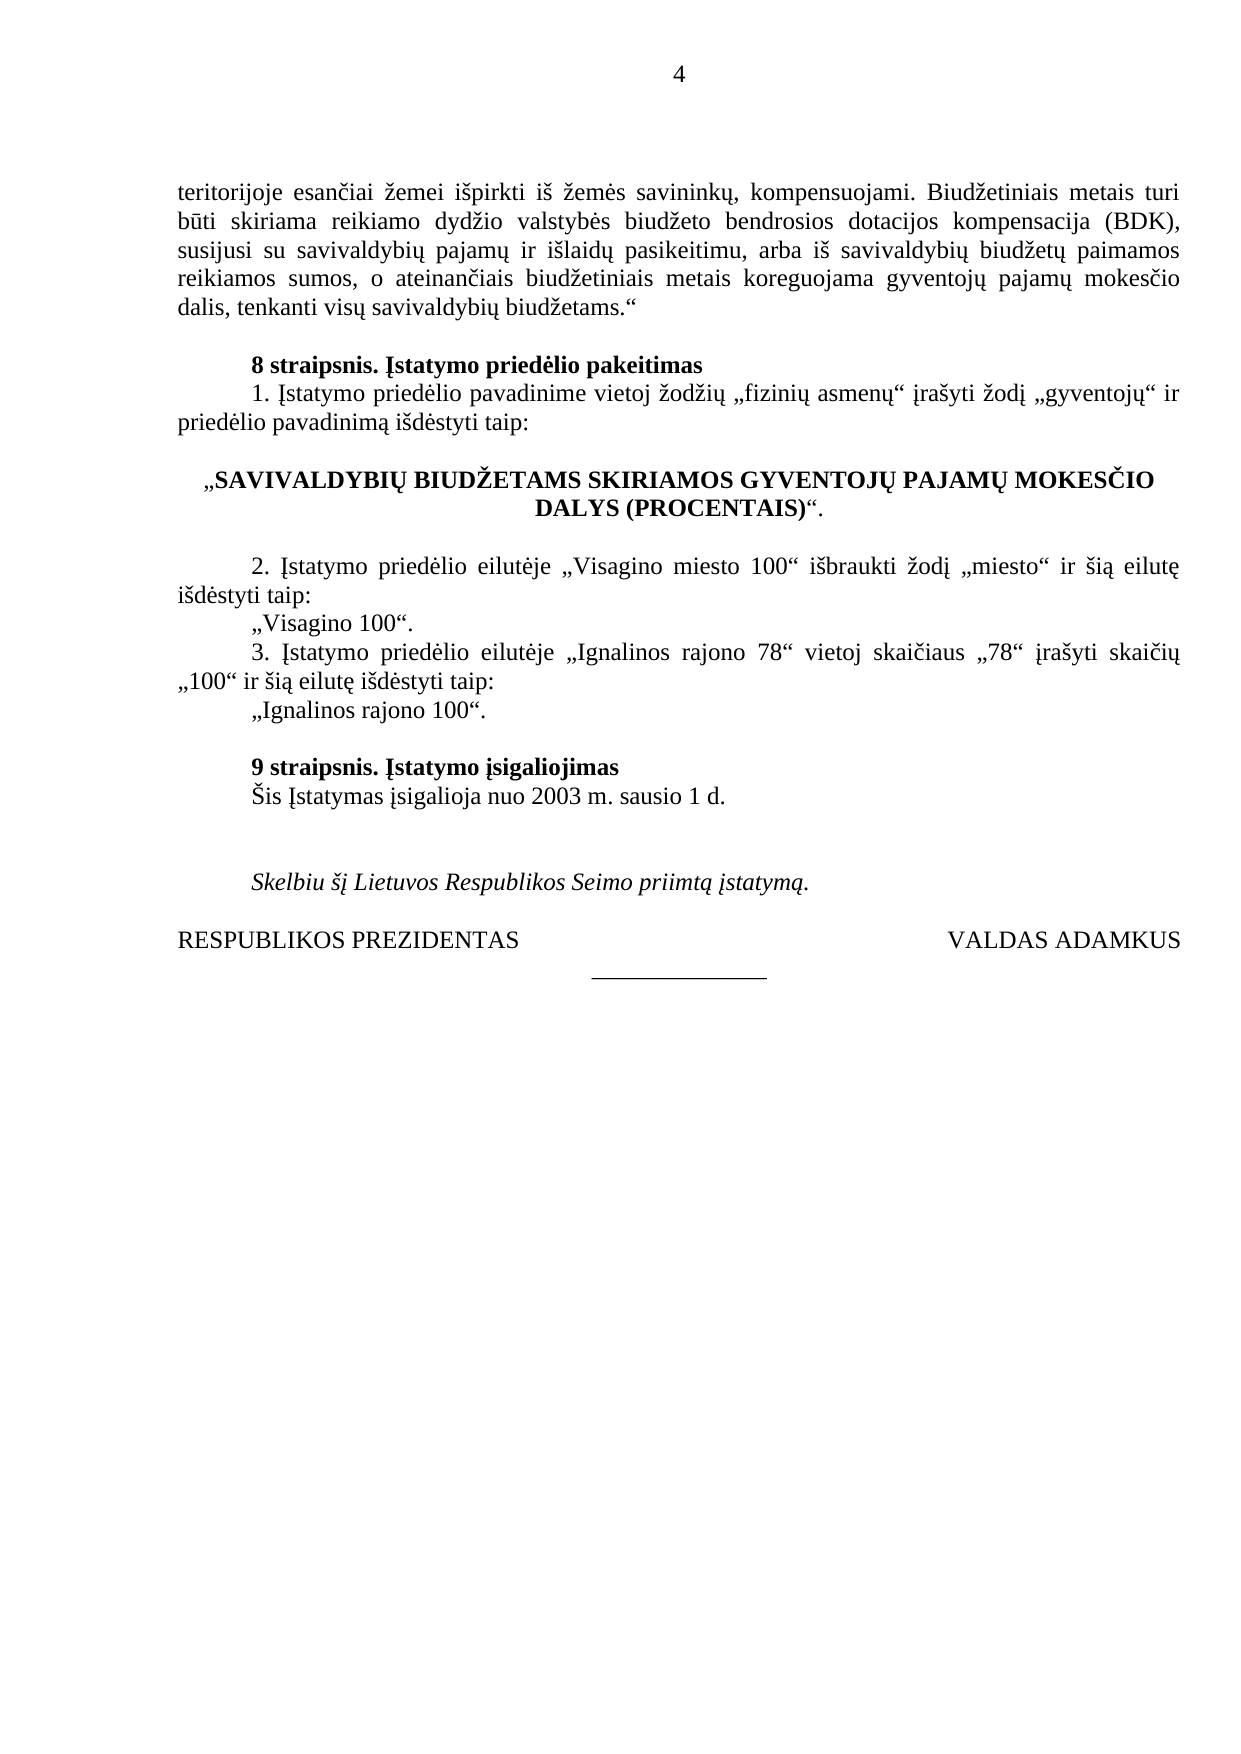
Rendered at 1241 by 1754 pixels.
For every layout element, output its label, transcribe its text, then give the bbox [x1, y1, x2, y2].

text RESPUBLIKOS PREZIDENTAS VALDAS ADAMKUS [177, 925, 1181, 953]
text teritorijoje esančiai žemei išpirkti iš žemės savininkų, kompensuojami. Biudžetiniais metais turi būti skiriama reikiamo dydžio valstybės biudžeto bendrosios dotacijos kompensacija (BDK), susijusi su savivaldybių pajamų ir išlaidų pasikeitimu, arba iš savivaldybių biudžetų paimamos reikiamos sumos, o ateinančiais biudžetiniais metais koreguojama gyventojų pajamų mokesčio dalis, tenkanti visų savivaldybių biudžetams.“ [177, 177, 1181, 321]
text 1. Įstatymo priedėlio pavadinime vietoj žodžių „fizinių asmenų“ įrašyti žodį „gyventojų“ ir priedėlio pavadinimą išdėstyti taip: [177, 378, 1181, 436]
text Skelbiu šį Lietuvos Respublikos Seimo priimtą įstatymą. [177, 867, 1181, 896]
text 2. Įstatymo priedėlio eilutėje „Visagino miesto 100“ išbraukti žodį „miesto“ ir šią eilutę išdėstyti taip: [177, 551, 1181, 608]
text 9 straipsnis. Įstatymo įsigaliojimas [177, 752, 1181, 781]
text „Visagino 100“. [177, 608, 1181, 637]
text „SAVIVALDYBIŲ BIUDŽETAMS SKIRIAMOS GYVENTOJŲ PAJAMŲ MOKESČIO DALYS (PROCENTAIS)“. [177, 465, 1181, 522]
text 8 straipsnis. Įstatymo priedėlio pakeitimas [177, 350, 1181, 378]
text ______________ [177, 953, 1181, 982]
text 3. Įstatymo priedėlio eilutėje „Ignalinos rajono 78“ vietoj skaičiaus „78“ įrašyti skaičių „100“ ir šią eilutę išdėstyti taip: [177, 637, 1181, 695]
text „Ignalinos rajono 100“. [177, 695, 1181, 723]
text Šis Įstatymas įsigalioja nuo 2003 m. sausio 1 d. [177, 781, 1181, 810]
